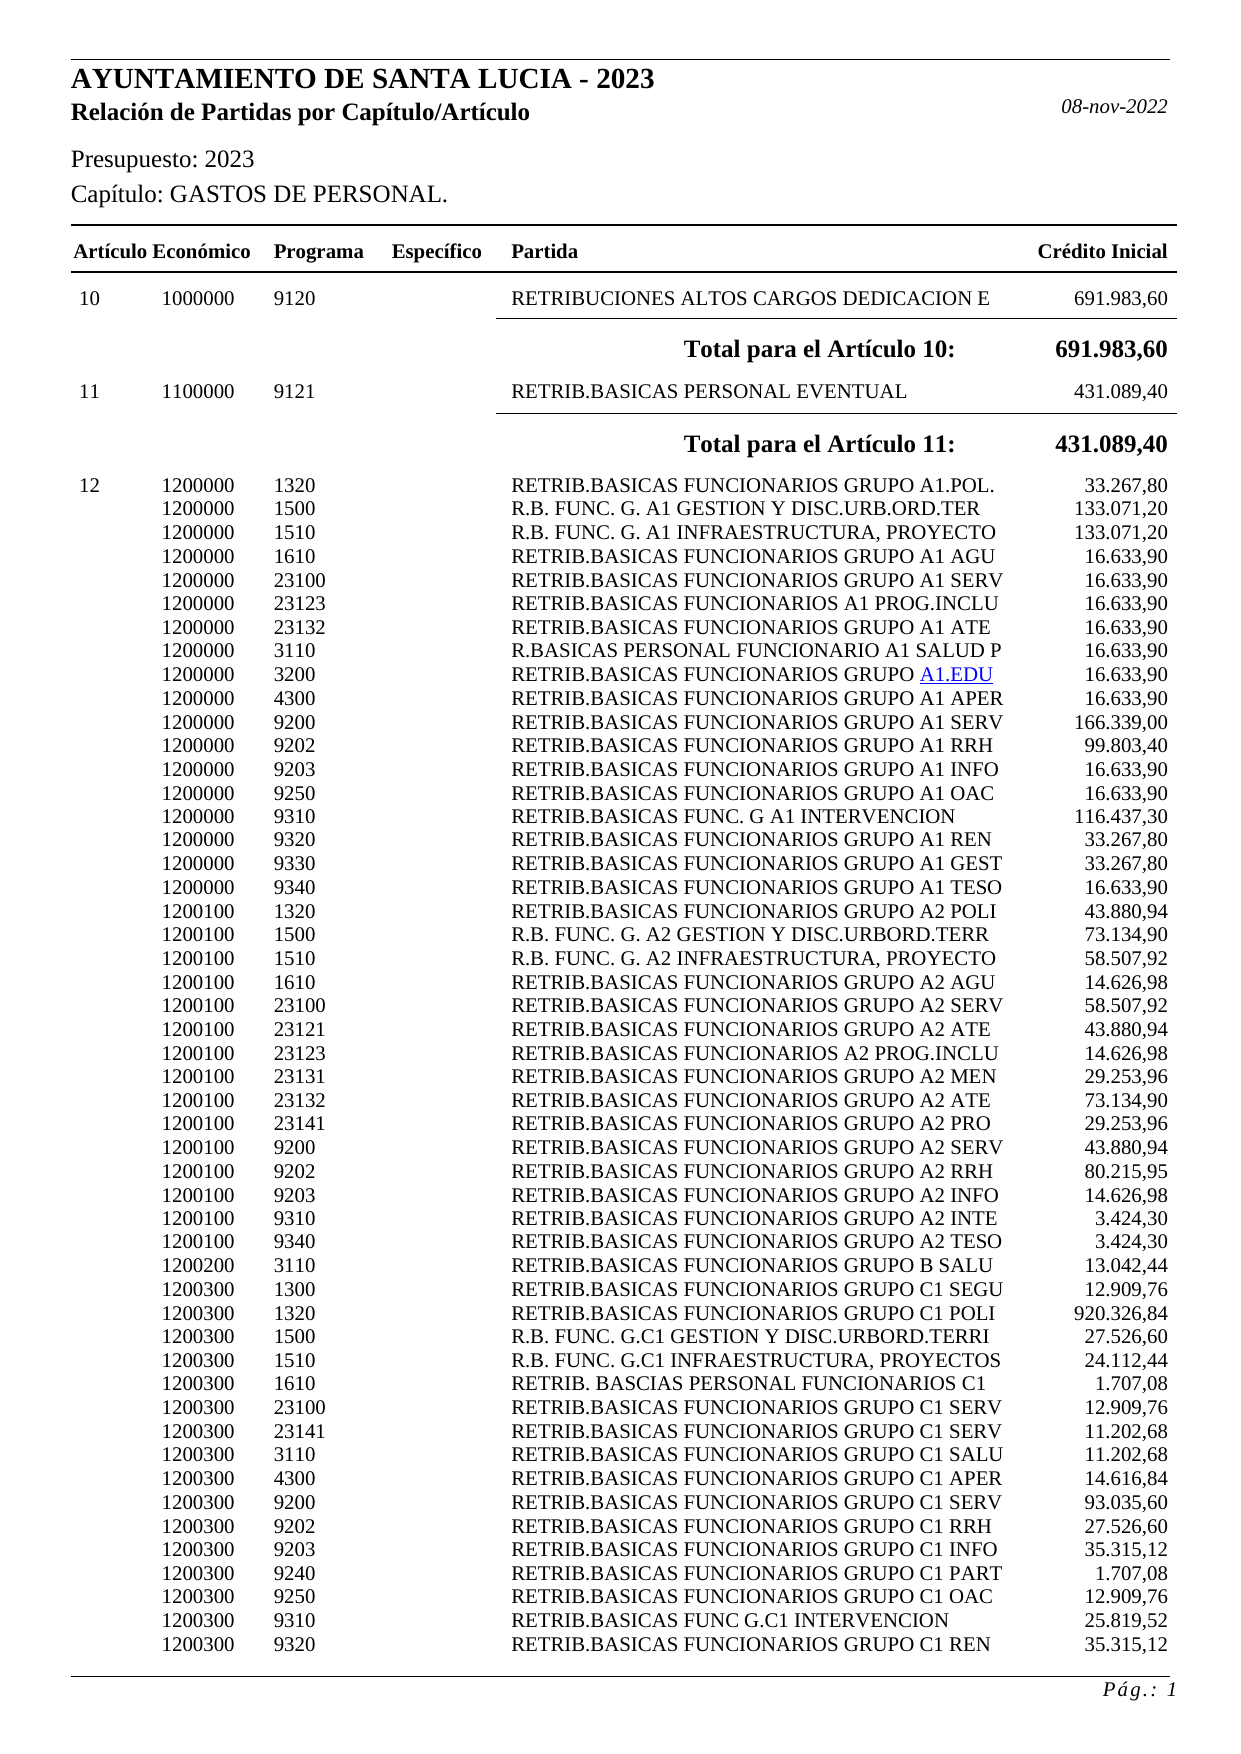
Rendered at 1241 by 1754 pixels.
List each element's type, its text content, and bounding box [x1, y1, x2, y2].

table_cell 1200300 [71, 1396, 263, 1419]
table_cell RETRIB.BASICAS FUNCIONARIOS GRUPO A2 PRO [496, 1113, 1020, 1136]
table_cell [378, 947, 496, 971]
table_cell RETRIB.BASICAS FUNCIONARIOS GRUPO A2 INTE [496, 1207, 1020, 1231]
table_cell RETRIB.BASICAS FUNCIONARIOS GRUPO A1.POL. [496, 465, 1020, 497]
table_cell Artículo Económico [71, 226, 263, 271]
table_cell [378, 592, 496, 616]
table_cell [378, 971, 496, 994]
table_cell 23123 [263, 1041, 377, 1065]
table_cell 1200300 [71, 1609, 263, 1632]
table_cell 1200000 [71, 616, 263, 639]
table_cell [378, 1113, 496, 1136]
table_cell 1200000 [71, 663, 263, 686]
table_cell RETRIB.BASICAS FUNCIONARIOS GRUPO A2 AGU [496, 971, 1020, 994]
table_cell 12.909,76 [1020, 1396, 1177, 1419]
table_cell 166.339,00 [1020, 711, 1177, 734]
table_cell [378, 1065, 496, 1088]
table_cell [378, 923, 496, 947]
table_cell [378, 273, 496, 318]
table_cell 23132 [263, 1089, 377, 1112]
table_cell [378, 545, 496, 568]
table_cell 1320 [263, 900, 377, 923]
table_cell [378, 465, 496, 497]
table_cell 1200000 [71, 640, 263, 663]
table_cell 23100 [263, 569, 377, 592]
table_cell [378, 521, 496, 545]
table_cell 23141 [263, 1113, 377, 1136]
table_cell RETRIB.BASICAS FUNCIONARIOS GRUPO C1 OAC [496, 1585, 1020, 1609]
table_cell 13.042,44 [1020, 1254, 1177, 1277]
table_cell 9340 [263, 1231, 377, 1254]
table_cell 1200100 [71, 1231, 263, 1254]
table_cell 93.035,60 [1020, 1491, 1177, 1514]
table_cell 1200300 [71, 1633, 263, 1663]
text Pág.: 1 [71, 1678, 1177, 1701]
table_cell 16.633,90 [1020, 592, 1177, 616]
table_cell 1200000 [71, 781, 263, 805]
table_cell [378, 711, 496, 734]
table_cell 1200000 [71, 829, 263, 852]
table_cell 35.315,12 [1020, 1633, 1177, 1663]
table_cell 16.633,90 [1020, 663, 1177, 686]
table_cell 1610 [263, 971, 377, 994]
table_cell 9200 [263, 1136, 377, 1159]
table_cell 9310 [263, 1609, 377, 1632]
table_cell [378, 900, 496, 923]
table_cell 133.071,20 [1020, 521, 1177, 545]
table_cell 1200100 [71, 900, 263, 923]
table_cell RETRIB.BASICAS FUNCIONARIOS GRUPO C1 APER [496, 1467, 1020, 1491]
table_cell [71, 413, 263, 464]
table_cell 1200100 [71, 1018, 263, 1041]
table_cell [378, 994, 496, 1017]
table_cell 9121 [263, 370, 377, 412]
table_cell [71, 318, 263, 370]
table_cell 1200000 [71, 592, 263, 616]
table_cell 1200000 [71, 852, 263, 876]
table_cell 43.880,94 [1020, 1136, 1177, 1159]
table_cell RETRIB.BASICAS FUNCIONARIOS GRUPO A1 TESO [496, 876, 1020, 899]
table_cell 1200100 [71, 1065, 263, 1088]
table_cell 11.202,68 [1020, 1420, 1177, 1443]
table_cell 16.633,90 [1020, 781, 1177, 805]
table_cell 33.267,80 [1020, 465, 1177, 497]
table_cell 9320 [263, 829, 377, 852]
table_cell [378, 876, 496, 899]
table_cell 23100 [263, 1396, 377, 1419]
table_cell 9250 [263, 781, 377, 805]
table_cell Partida [496, 226, 1020, 271]
table_cell 14.626,98 [1020, 1041, 1177, 1065]
table_cell [378, 1231, 496, 1254]
table_cell [378, 1609, 496, 1632]
table_cell 1200300 [71, 1372, 263, 1396]
table_cell 16.633,90 [1020, 545, 1177, 568]
table_cell RETRIB.BASICAS FUNCIONARIOS GRUPO A2 POLI [496, 900, 1020, 923]
table_header Relación de Partidas por Capítulo/Artículo Presupuesto: 2023 Capítulo: GASTOS DE PERSONAL. [71, 95, 1020, 223]
table_cell 1510 [263, 521, 377, 545]
table_cell 9200 [263, 711, 377, 734]
table_cell 1200000 [71, 569, 263, 592]
table_cell 29.253,96 [1020, 1113, 1177, 1136]
table_cell 10 1000000 [71, 273, 263, 318]
table_cell [378, 569, 496, 592]
table_cell 16.633,90 [1020, 686, 1177, 711]
table_header 08-nov-2022 [1020, 95, 1177, 223]
table_cell 12.909,76 [1020, 1278, 1177, 1301]
table_cell 1200300 [71, 1325, 263, 1349]
table_cell 1200000 [71, 876, 263, 899]
table_cell 431.089,40 [1020, 414, 1177, 464]
table_cell 1200300 [71, 1444, 263, 1467]
table_cell 99.803,40 [1020, 734, 1177, 757]
table_cell [378, 663, 496, 686]
table_cell RETRIB.BASICAS FUNCIONARIOS GRUPO A2 TESO [496, 1231, 1020, 1254]
table_cell RETRIB.BASICAS FUNCIONARIOS GRUPO A2 SERV [496, 994, 1020, 1017]
table_cell 9203 [263, 1538, 377, 1561]
table_cell R.B. FUNC. G.C1 INFRAESTRUCTURA, PROYECTOS [496, 1349, 1020, 1372]
table_cell 23132 [263, 616, 377, 639]
table_cell RETRIBUCIONES ALTOS CARGOS DEDICACION E [496, 273, 1020, 318]
table_cell [378, 1136, 496, 1159]
table_cell RETRIB.BASICAS FUNCIONARIOS GRUPO A2 MEN [496, 1065, 1020, 1088]
table_cell [378, 1160, 496, 1183]
table_cell 1300 [263, 1278, 377, 1301]
table_cell [378, 1633, 496, 1663]
table_cell 1200000 [71, 711, 263, 734]
table_cell [378, 1207, 496, 1231]
table_cell [378, 370, 496, 412]
table_cell [378, 616, 496, 639]
table_cell 691.983,60 [1020, 319, 1177, 370]
table_cell [378, 1396, 496, 1419]
table_cell 80.215,95 [1020, 1160, 1177, 1183]
table_cell 33.267,80 [1020, 829, 1177, 852]
table_cell 1320 [263, 1301, 377, 1325]
table_cell R.B. FUNC. G. A2 INFRAESTRUCTURA, PROYECTO [496, 947, 1020, 971]
table_cell [378, 1041, 496, 1065]
table_cell RETRIB.BASICAS FUNCIONARIOS GRUPO A1 INFO [496, 758, 1020, 781]
table_cell Total para el Artículo 11: [496, 414, 1020, 464]
table_cell 16.633,90 [1020, 616, 1177, 639]
table_cell 1500 [263, 1325, 377, 1349]
table_cell Programa [263, 226, 377, 271]
table_cell [378, 1372, 496, 1396]
table_cell 43.880,94 [1020, 1018, 1177, 1041]
table_cell 1500 [263, 923, 377, 947]
table_cell 14.626,98 [1020, 1184, 1177, 1207]
table_cell [378, 734, 496, 757]
table_cell 116.437,30 [1020, 805, 1177, 828]
table_cell [378, 1515, 496, 1538]
table_cell 920.326,84 [1020, 1301, 1177, 1325]
table_cell [378, 781, 496, 805]
table_cell [378, 758, 496, 781]
table_cell RETRIB.BASICAS FUNCIONARIOS GRUPO A2 ATE [496, 1089, 1020, 1112]
text AYUNTAMIENTO DE SANTA LUCIA - 2023 [71, 64, 1177, 94]
table_cell [378, 1420, 496, 1443]
table_cell 1200000 [71, 686, 263, 711]
table_cell 9203 [263, 758, 377, 781]
table_cell 1200100 [71, 994, 263, 1017]
table_cell RETRIB.BASICAS PERSONAL EVENTUAL [496, 370, 1020, 412]
table_cell [378, 1467, 496, 1491]
table_cell 9250 [263, 1585, 377, 1609]
table_cell RETRIB. BASCIAS PERSONAL FUNCIONARIOS C1 [496, 1372, 1020, 1396]
table_cell RETRIB.BASICAS FUNCIONARIOS GRUPO A2 SERV [496, 1136, 1020, 1159]
table_cell 1510 [263, 1349, 377, 1372]
table_cell 1200100 [71, 1041, 263, 1065]
table_cell RETRIB.BASICAS FUNCIONARIOS GRUPO A1 SERV [496, 711, 1020, 734]
table_cell [263, 318, 377, 370]
table_cell RETRIB.BASICAS FUNCIONARIOS GRUPO C1 POLI [496, 1301, 1020, 1325]
table_cell 1320 [263, 465, 377, 497]
table_cell R.B. FUNC. G. A1 INFRAESTRUCTURA, PROYECTO [496, 521, 1020, 545]
table_cell 9240 [263, 1561, 377, 1585]
table_cell 9202 [263, 1160, 377, 1183]
table_cell 16.633,90 [1020, 876, 1177, 899]
table_cell RETRIB.BASICAS FUNCIONARIOS GRUPO C1 SEGU [496, 1278, 1020, 1301]
table_cell RETRIB.BASICAS FUNCIONARIOS GRUPO B SALU [496, 1254, 1020, 1277]
table_cell 12.909,76 [1020, 1585, 1177, 1609]
table_cell 691.983,60 [1020, 273, 1177, 318]
table_cell 9202 [263, 734, 377, 757]
table_cell RETRIB.BASICAS FUNCIONARIOS GRUPO A1 APER [496, 686, 1020, 711]
table_cell 1610 [263, 545, 377, 568]
table_cell RETRIB.BASICAS FUNCIONARIOS GRUPO C1 REN [496, 1633, 1020, 1663]
table_cell 43.880,94 [1020, 900, 1177, 923]
table_cell 1500 [263, 498, 377, 521]
table_cell 1200100 [71, 1136, 263, 1159]
table_cell RETRIB.BASICAS FUNCIONARIOS A2 PROG.INCLU [496, 1041, 1020, 1065]
table_cell RETRIB.BASICAS FUNCIONARIOS GRUPO A1 OAC [496, 781, 1020, 805]
table_cell RETRIB.BASICAS FUNCIONARIOS GRUPO C1 RRH [496, 1515, 1020, 1538]
table_cell 33.267,80 [1020, 852, 1177, 876]
table_cell 58.507,92 [1020, 994, 1177, 1017]
table_cell R.B. FUNC. G. A2 GESTION Y DISC.URBORD.TERR [496, 923, 1020, 947]
table_cell RETRIB.BASICAS FUNCIONARIOS GRUPO C1 INFO [496, 1538, 1020, 1561]
table_cell 1.707,08 [1020, 1372, 1177, 1396]
table_cell R.B. FUNC. G.C1 GESTION Y DISC.URBORD.TERRI [496, 1325, 1020, 1349]
table_cell [378, 1278, 496, 1301]
table_cell [378, 318, 496, 370]
table_cell [378, 1254, 496, 1277]
table_cell [378, 686, 496, 711]
table_cell 1200100 [71, 1089, 263, 1112]
table_cell 9340 [263, 876, 377, 899]
table_cell 12 1200000 [71, 465, 263, 497]
table_cell 73.134,90 [1020, 1089, 1177, 1112]
table_cell 1200300 [71, 1515, 263, 1538]
table_cell R.B. FUNC. G. A1 GESTION Y DISC.URB.ORD.TER [496, 498, 1020, 521]
table_cell 1200300 [71, 1278, 263, 1301]
table_cell RETRIB.BASICAS FUNCIONARIOS GRUPO C1 SERV [496, 1420, 1020, 1443]
table_cell [378, 1301, 496, 1325]
table_cell 431.089,40 [1020, 370, 1177, 412]
table_cell 1200000 [71, 758, 263, 781]
table_cell 35.315,12 [1020, 1538, 1177, 1561]
table_cell RETRIB.BASICAS FUNCIONARIOS GRUPO A1 GEST [496, 852, 1020, 876]
table_cell [378, 1349, 496, 1372]
table_cell 14.626,98 [1020, 971, 1177, 994]
table_cell 1.707,08 [1020, 1561, 1177, 1585]
table_cell RETRIB.BASICAS FUNCIONARIOS GRUPO A1 AGU [496, 545, 1020, 568]
table_cell 4300 [263, 686, 377, 711]
table_cell 1200300 [71, 1301, 263, 1325]
table_cell 9202 [263, 1515, 377, 1538]
table_cell [378, 1184, 496, 1207]
table_cell 1510 [263, 947, 377, 971]
table_cell 1200000 [71, 521, 263, 545]
table_cell RETRIB.BASICAS FUNCIONARIOS GRUPO A1 ATE [496, 616, 1020, 639]
table_cell 1200300 [71, 1420, 263, 1443]
table_cell 16.633,90 [1020, 758, 1177, 781]
table_cell 3.424,30 [1020, 1207, 1177, 1231]
table_cell 23121 [263, 1018, 377, 1041]
table_cell 1200100 [71, 947, 263, 971]
table_cell RETRIB.BASICAS FUNC G.C1 INTERVENCION [496, 1609, 1020, 1632]
table_cell 1200000 [71, 498, 263, 521]
table_cell RETRIB.BASICAS FUNCIONARIOS GRUPO C1 SALU [496, 1444, 1020, 1467]
table_cell 1200300 [71, 1467, 263, 1491]
table_cell 23141 [263, 1420, 377, 1443]
table_cell 73.134,90 [1020, 923, 1177, 947]
table_cell 11.202,68 [1020, 1444, 1177, 1467]
table_cell 1200100 [71, 1207, 263, 1231]
table_cell RETRIB.BASICAS FUNCIONARIOS GRUPO C1 SERV [496, 1491, 1020, 1514]
table_cell [263, 413, 377, 464]
table_cell [378, 1538, 496, 1561]
table_cell 1200000 [71, 734, 263, 757]
table_cell 23123 [263, 592, 377, 616]
table_cell 1200200 [71, 1254, 263, 1277]
table_cell 1200300 [71, 1585, 263, 1609]
table_cell 9330 [263, 852, 377, 876]
table_cell [378, 640, 496, 663]
table_cell [378, 413, 496, 464]
table_cell 24.112,44 [1020, 1349, 1177, 1372]
table_cell 1200000 [71, 805, 263, 828]
table_cell 23100 [263, 994, 377, 1017]
table_cell 1200100 [71, 1113, 263, 1136]
table_cell 1200100 [71, 1160, 263, 1183]
table_cell 3200 [263, 663, 377, 686]
table_cell 58.507,92 [1020, 947, 1177, 971]
table_cell 27.526,60 [1020, 1325, 1177, 1349]
table_cell [378, 1444, 496, 1467]
table_cell [378, 1325, 496, 1349]
table_cell 3110 [263, 1254, 377, 1277]
table_cell RETRIB.BASICAS FUNCIONARIOS GRUPO C1 PART [496, 1561, 1020, 1585]
table_cell [378, 1018, 496, 1041]
table_cell 29.253,96 [1020, 1065, 1177, 1088]
table_cell 16.633,90 [1020, 569, 1177, 592]
table_cell 23131 [263, 1065, 377, 1088]
table_cell [378, 829, 496, 852]
table_cell 4300 [263, 1467, 377, 1491]
table_cell RETRIB.BASICAS FUNC. G A1 INTERVENCION [496, 805, 1020, 828]
table_cell 14.616,84 [1020, 1467, 1177, 1491]
table_cell RETRIB.BASICAS FUNCIONARIOS GRUPO A1 RRH [496, 734, 1020, 757]
table_cell [378, 1585, 496, 1609]
table_cell RETRIB.BASICAS FUNCIONARIOS GRUPO A2 RRH [496, 1160, 1020, 1183]
table_cell 3.424,30 [1020, 1231, 1177, 1254]
table_cell 9310 [263, 1207, 377, 1231]
table_cell RETRIB.BASICAS FUNCIONARIOS GRUPO A1 SERV [496, 569, 1020, 592]
table_cell 1200000 [71, 545, 263, 568]
table_cell 9310 [263, 805, 377, 828]
table_cell [378, 498, 496, 521]
table_cell Total para el Artículo 10: [496, 319, 1020, 370]
table_cell 3110 [263, 1444, 377, 1467]
table_cell 1610 [263, 1372, 377, 1396]
table_cell 1200100 [71, 971, 263, 994]
table_cell [378, 805, 496, 828]
table_cell 1200300 [71, 1538, 263, 1561]
table_cell 16.633,90 [1020, 640, 1177, 663]
table_cell 27.526,60 [1020, 1515, 1177, 1538]
table_cell 1200300 [71, 1491, 263, 1514]
table_cell 9203 [263, 1184, 377, 1207]
table_cell [378, 1491, 496, 1514]
table_cell 1200300 [71, 1349, 263, 1372]
table_cell 25.819,52 [1020, 1609, 1177, 1632]
table_cell 1200100 [71, 923, 263, 947]
table_cell RETRIB.BASICAS FUNCIONARIOS GRUPO A1 REN [496, 829, 1020, 852]
table_cell 9320 [263, 1633, 377, 1663]
table_cell 3110 [263, 640, 377, 663]
table_cell 1200300 [71, 1561, 263, 1585]
table_cell RETRIB.BASICAS FUNCIONARIOS GRUPO C1 SERV [496, 1396, 1020, 1419]
table_cell RETRIB.BASICAS FUNCIONARIOS GRUPO A2 ATE [496, 1018, 1020, 1041]
table_cell Crédito Inicial [1020, 226, 1177, 271]
table_cell [378, 1561, 496, 1585]
table_cell R.BASICAS PERSONAL FUNCIONARIO A1 SALUD P [496, 640, 1020, 663]
table_cell 9120 [263, 273, 377, 318]
table_cell Específico [378, 226, 496, 271]
table_cell [378, 852, 496, 876]
table_cell RETRIB.BASICAS FUNCIONARIOS GRUPO A2 INFO [496, 1184, 1020, 1207]
table_cell 9200 [263, 1491, 377, 1514]
table_cell [378, 1089, 496, 1112]
table_cell 1200100 [71, 1184, 263, 1207]
table_cell RETRIB.BASICAS FUNCIONARIOS GRUPO A1.EDU [496, 663, 1020, 686]
table_cell 11 1100000 [71, 370, 263, 412]
table_cell RETRIB.BASICAS FUNCIONARIOS A1 PROG.INCLU [496, 592, 1020, 616]
table_cell 133.071,20 [1020, 498, 1177, 521]
